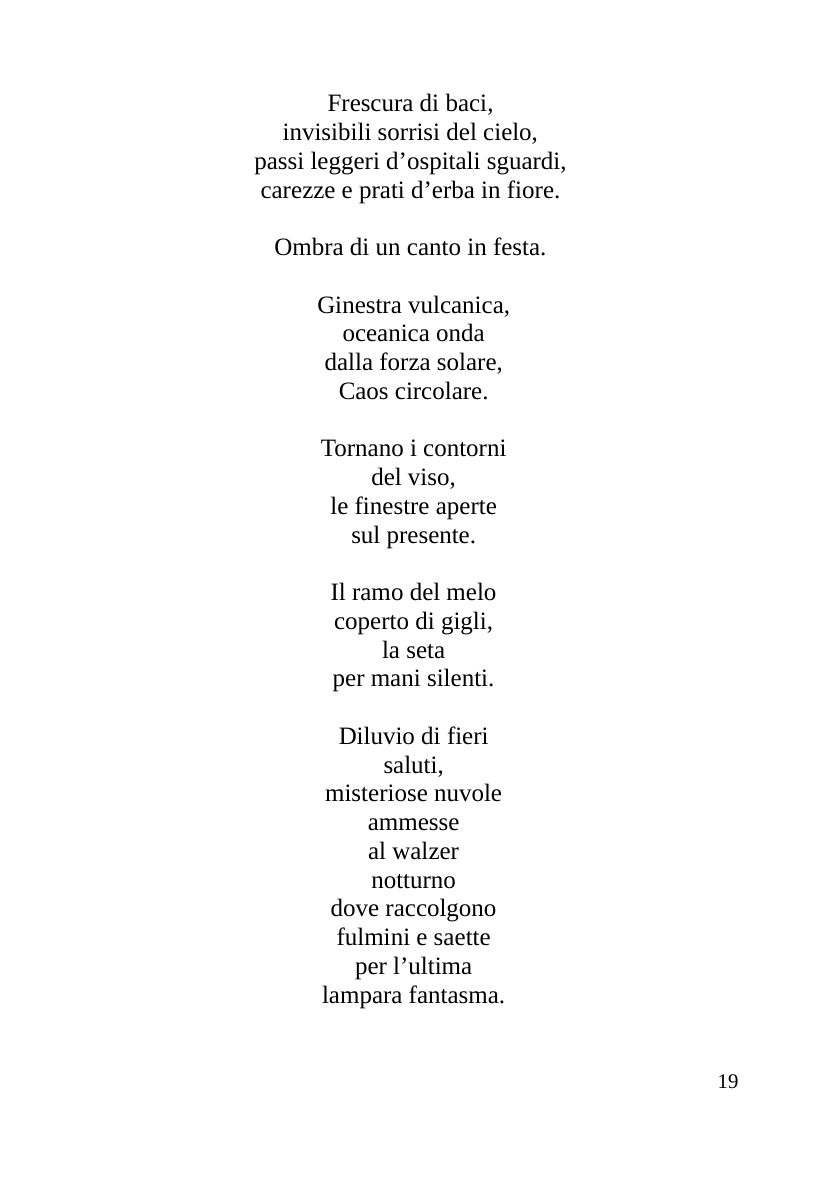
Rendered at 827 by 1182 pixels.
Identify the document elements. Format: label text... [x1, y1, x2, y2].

text misteriose nuvole [88, 778, 738, 807]
text notturno [88, 865, 738, 893]
text oceanica onda [88, 318, 738, 347]
text passi leggeri d’ospitali sguardi, [88, 146, 738, 175]
text per l’ultima [88, 951, 738, 980]
text fulmini e saette [88, 922, 738, 951]
text Tornano i contorni [88, 433, 738, 462]
text le finestre aperte [88, 491, 738, 520]
text Ginestra vulcanica, [88, 290, 738, 318]
text al walzer [88, 836, 738, 865]
text Ombra di un canto in festa. [88, 232, 738, 261]
text Frescura di baci, [88, 88, 738, 117]
text carezze e prati d’erba in fiore. [88, 175, 738, 203]
text Diluvio di fieri [88, 721, 738, 750]
text sul presente. [88, 520, 738, 548]
text lampara fantasma. [88, 980, 738, 1008]
text per mani silenti. [88, 663, 738, 692]
text invisibili sorrisi del cielo, [88, 117, 738, 146]
text la seta [88, 635, 738, 663]
text dove raccolgono [88, 893, 738, 922]
text dalla forza solare, [88, 347, 738, 376]
text del viso, [88, 462, 738, 491]
text Caos circolare. [88, 376, 738, 405]
text saluti, [88, 750, 738, 778]
text coperto di gigli, [88, 606, 738, 635]
text Il ramo del melo [88, 577, 738, 606]
text ammesse [88, 807, 738, 836]
